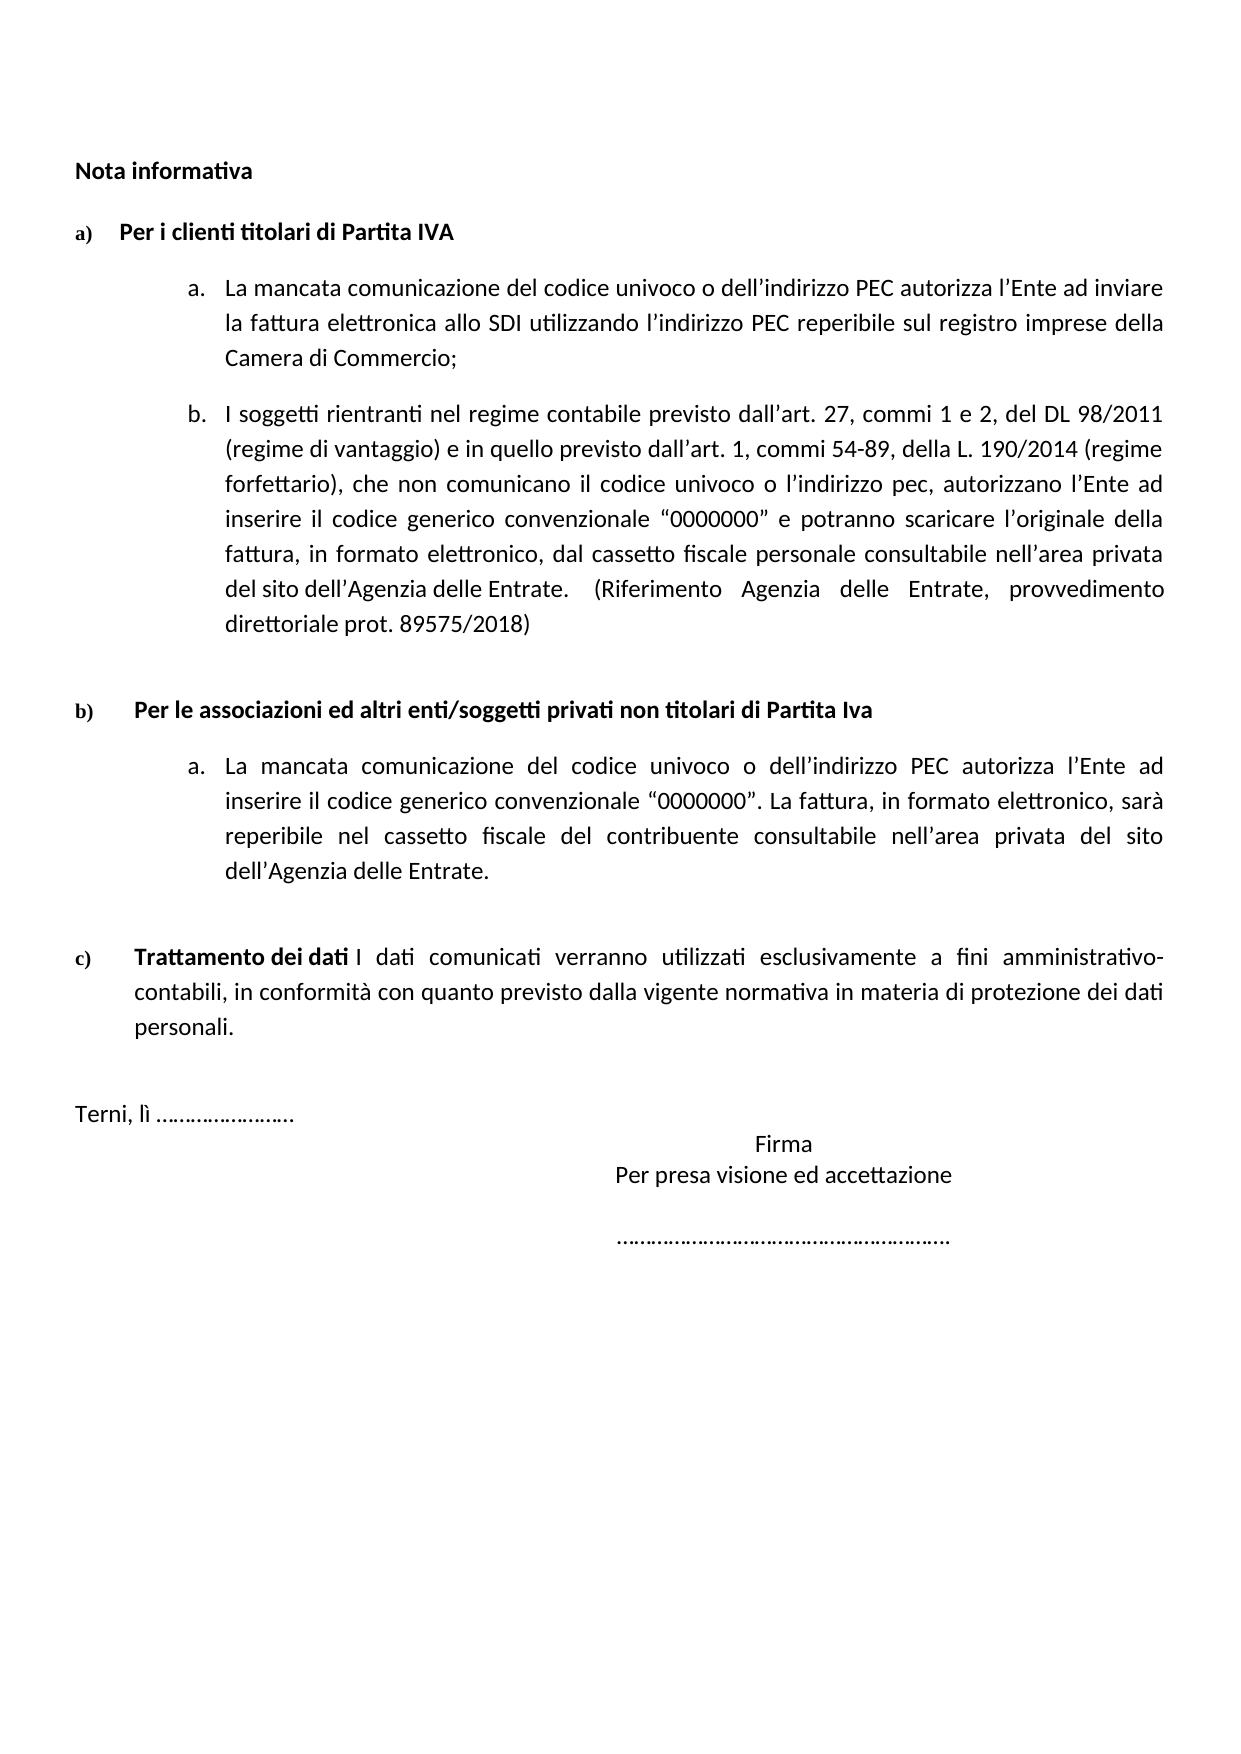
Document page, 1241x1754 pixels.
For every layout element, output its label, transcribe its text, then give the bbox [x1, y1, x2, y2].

text Per presa visione ed accettazione [75, 1159, 1165, 1189]
list Per i clienti titolari di Partita IVA [75, 216, 1165, 247]
list Trattamento dei dati I dati comunicati verranno utilizzati esclusivamente a fini amministrativo-contabili, in conformità con quanto previsto dalla vigente normativa in materia di protezione dei dati personali. [75, 942, 1165, 1042]
list La mancata comunicazione del codice univoco o dell’indirizzo PEC autorizza l’Ente ad inserire il codice generico convenzionale “0000000”. La fattura, in formato elettronico, sarà reperibile nel cassetto fiscale del contribuente consultabile nell’area privata del sito dell’Agenzia delle Entrate. [187, 750, 1165, 886]
subtitle Nota informativa [75, 155, 1165, 186]
text …………………………………………………. [75, 1220, 1165, 1251]
list La mancata comunicazione del codice univoco o dell’indirizzo PEC autorizza l’Ente ad inviare la fattura elettronica allo SDI utilizzando l’indirizzo PEC reperibile sul registro imprese della Camera di Commercio; [187, 272, 1165, 373]
list I soggetti rientranti nel regime contabile previsto dall’art. 27, commi 1 e 2, del DL 98/2011 (regime di vantaggio) e in quello previsto dall’art. 1, commi 54-89, della L. 190/2014 (regime forfettario), che non comunicano il codice univoco o l’indirizzo pec, autorizzano l’Ente ad inserire il codice generico convenzionale “0000000” e potranno scaricare l’originale della fattura, in formato elettronico, dal cassetto fiscale personale consultabile nell’area privata del sito dell’Agenzia delle Entrate. (Riferimento Agenzia delle Entrate, provvedimento direttoriale prot. 89575/2018) [187, 398, 1165, 638]
text Terni, lì …………………… [75, 1098, 1165, 1128]
text Firma [75, 1128, 1165, 1159]
list Per le associazioni ed altri enti/soggetti privati non titolari di Partita Iva [75, 694, 1165, 725]
